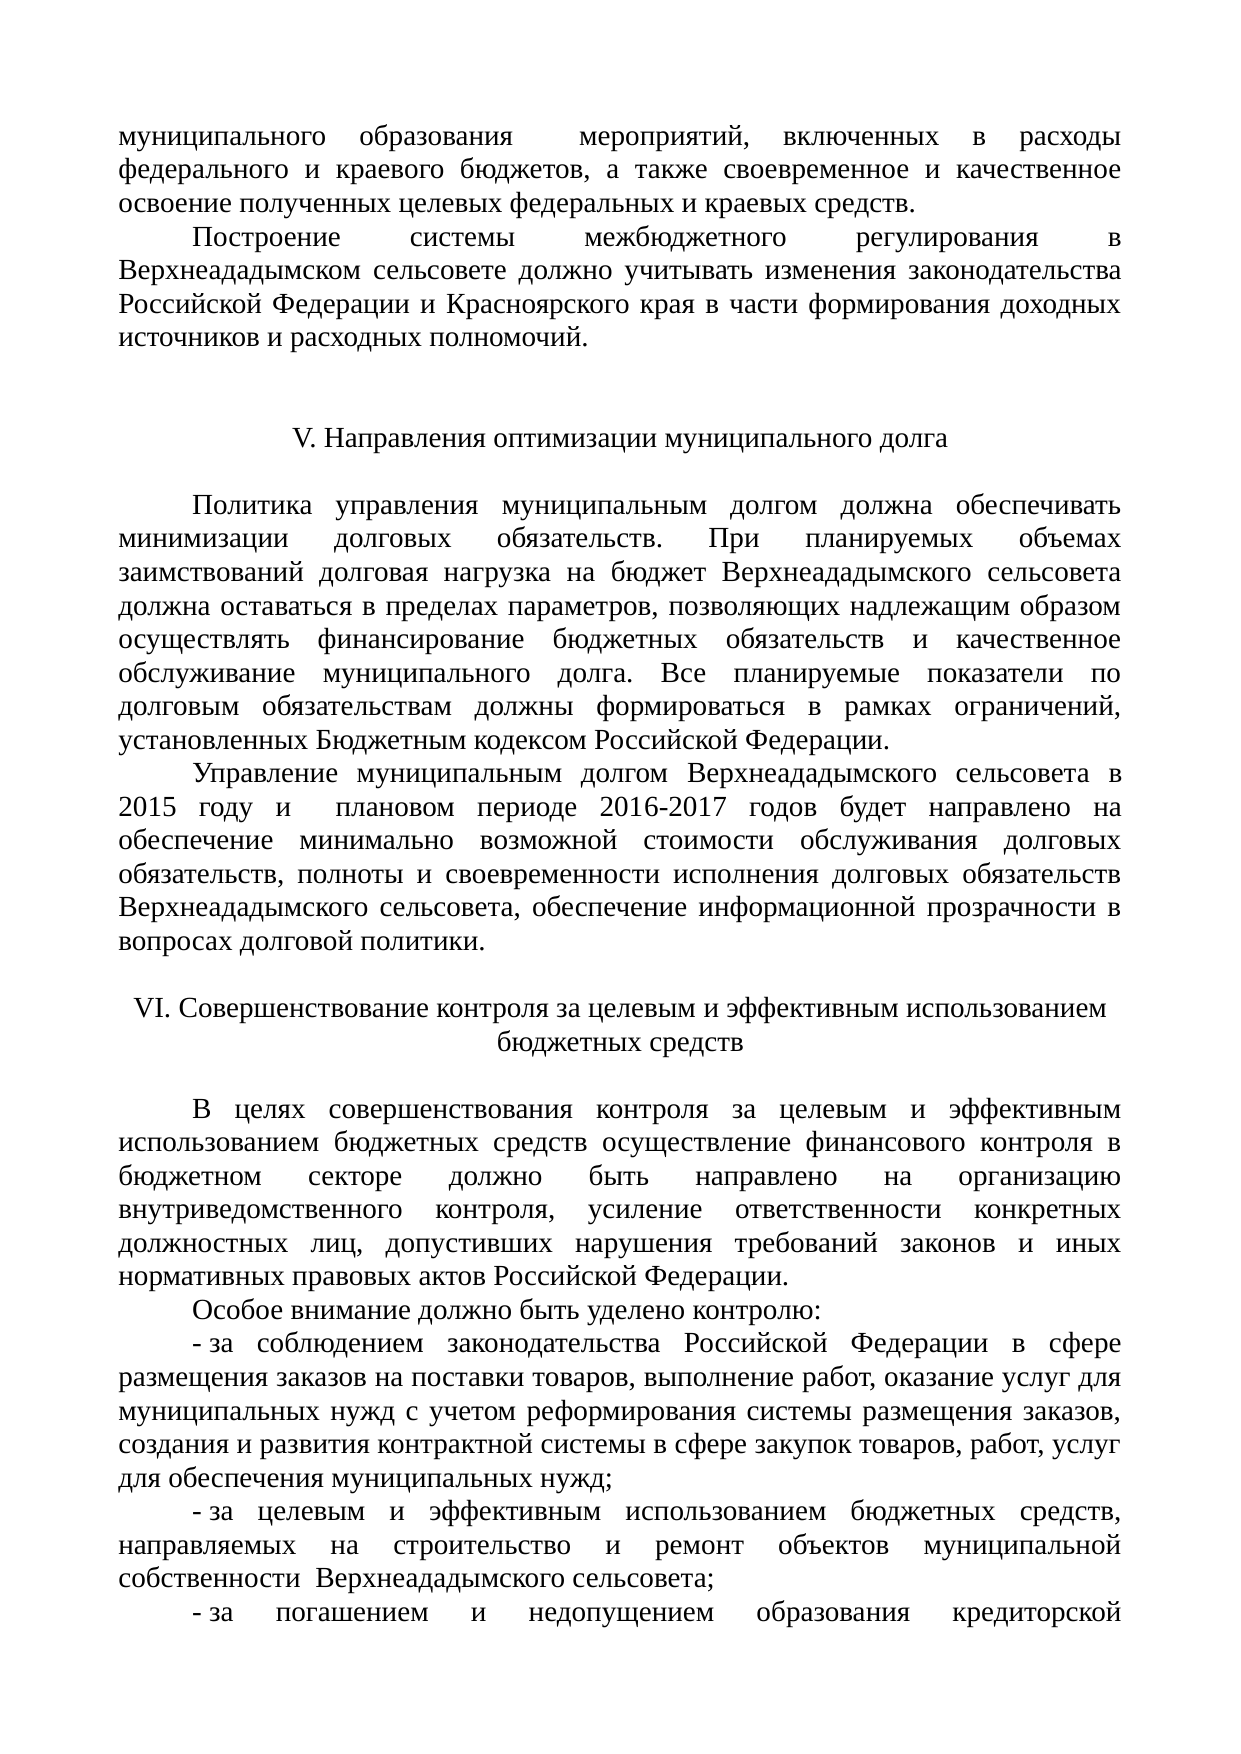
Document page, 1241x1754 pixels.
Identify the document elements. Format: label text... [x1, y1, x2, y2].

text VI. Совершенствование контроля за целевым и эффективным использованием бюджетных средств [118, 990, 1122, 1057]
text - за погашением и недопущением образования кредиторской [118, 1594, 1122, 1627]
text - за целевым и эффективным использованием бюджетных средств, направляемых на строительство и ремонт объектов муниципальной собственности Верхнеададымского сельсовета; [118, 1493, 1122, 1594]
text V. Направления оптимизации муниципального долга [118, 420, 1122, 453]
text муниципального образования мероприятий, включенных в расходы федерального и краевого бюджетов, а также своевременное и качественное освоение полученных целевых федеральных и краевых средств. [118, 118, 1122, 219]
text Политика управления муниципальным долгом должна обеспечивать минимизации долговых обязательств. При планируемых объемах заимствований долговая нагрузка на бюджет Верхнеададымского сельсовета должна оставаться в пределах параметров, позволяющих надлежащим образом осуществлять финансирование бюджетных обязательств и качественное обслуживание муниципального долга. Все планируемые показатели по долговым обязательствам должны формироваться в рамках ограничений, установленных Бюджетным кодексом Российской Федерации. [118, 487, 1122, 755]
text - за соблюдением законодательства Российской Федерации в сфере размещения заказов на поставки товаров, выполнение работ, оказание услуг для муниципальных нужд с учетом реформирования системы размещения заказов, создания и развития контрактной системы в сфере закупок товаров, работ, услуг для обеспечения муниципальных нужд; [118, 1326, 1122, 1493]
text Управление муниципальным долгом Верхнеададымского сельсовета в 2015 году и плановом периоде 2016-2017 годов будет направлено на обеспечение минимально возможной стоимости обслуживания долговых обязательств, полноты и своевременности исполнения долговых обязательств Верхнеададымского сельсовета, обеспечение информационной прозрачности в вопросах долговой политики. [118, 755, 1122, 957]
text Построение системы межбюджетного регулирования в Верхнеададымском сельсовете должно учитывать изменения законодательства Российской Федерации и Красноярского края в части формирования доходных источников и расходных полномочий. [118, 219, 1122, 353]
text В целях совершенствования контроля за целевым и эффективным использованием бюджетных средств осуществление финансового контроля в бюджетном секторе должно быть направлено на организацию внутриведомственного контроля, усиление ответственности конкретных должностных лиц, допустивших нарушения требований законов и иных нормативных правовых актов Российской Федерации. [118, 1091, 1122, 1292]
text Особое внимание должно быть уделено контролю: [118, 1292, 1122, 1326]
